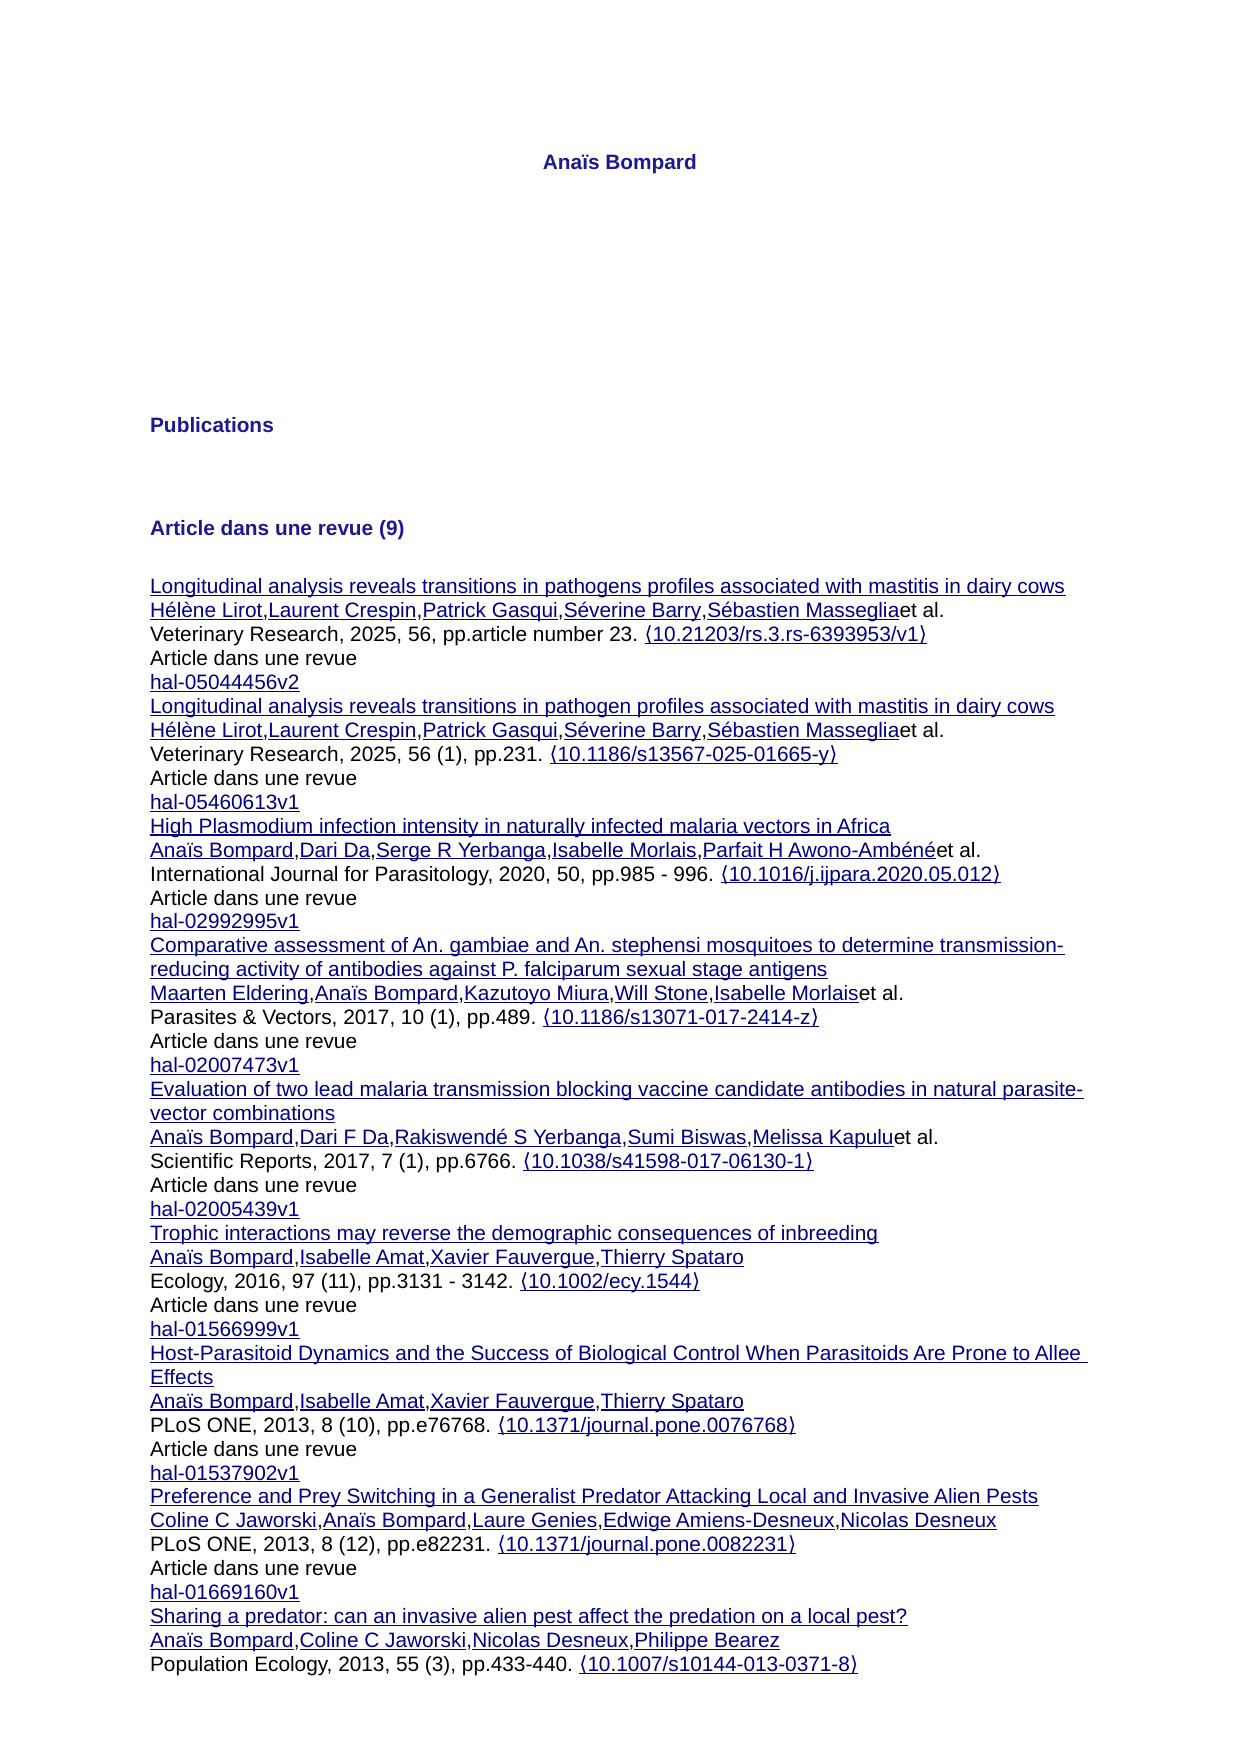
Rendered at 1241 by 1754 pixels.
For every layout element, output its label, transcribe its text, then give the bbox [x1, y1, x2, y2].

table_cell Longitudinal analysis reveals transitions in pathogen profiles associated with mastitis in dairy cows Hélène Lirot,Laurent Crespin,Patrick Gasqui,Séverine Barry,Sébastien Massegliaet al. Veterinary Research, 2025, 56 (1), pp.231. ⟨10.1186/s13567-025-01665-y⟩ Article dans une revue hal-05460613v1 [150, 694, 1090, 813]
table_cell Evaluation of two lead malaria transmission blocking vaccine candidate antibodies in natural parasite-vector combinations Anaïs Bompard,Dari F Da,Rakiswendé S Yerbanga,Sumi Biswas,Melissa Kapuluet al. Scientific Reports, 2017, 7 (1), pp.6766. ⟨10.1038/s41598-017-06130-1⟩ Article dans une revue hal-02005439v1 [150, 1077, 1090, 1221]
subtitle Article dans une revue (9) [150, 516, 1090, 539]
subtitle Anaïs Bompard [150, 150, 1090, 174]
table_cell Sharing a predator: can an invasive alien pest affect the predation on a local pest? Anaïs Bompard,Coline C Jaworski,Nicolas Desneux,Philippe Bearez Population Ecology, 2013, 55 (3), pp.433-440. ⟨10.1007/s10144-013-0371-8⟩ [150, 1604, 1090, 1676]
table_cell Comparative assessment of An. gambiae and An. stephensi mosquitoes to determine transmission-reducing activity of antibodies against P. falciparum sexual stage antigens Maarten Eldering,Anaïs Bompard,Kazutoyo Miura,Will Stone,Isabelle Morlaiset al. Parasites & Vectors, 2017, 10 (1), pp.489. ⟨10.1186/s13071-017-2414-z⟩ Article dans une revue hal-02007473v1 [150, 933, 1090, 1077]
table_cell Host-Parasitoid Dynamics and the Success of Biological Control When Parasitoids Are Prone to Allee Effects Anaïs Bompard,Isabelle Amat,Xavier Fauvergue,Thierry Spataro PLoS ONE, 2013, 8 (10), pp.e76768. ⟨10.1371/journal.pone.0076768⟩ Article dans une revue hal-01537902v1 [150, 1341, 1090, 1484]
table_header Longitudinal analysis reveals transitions in pathogens profiles associated with mastitis in dairy cows Hélène Lirot,Laurent Crespin,Patrick Gasqui,Séverine Barry,Sébastien Massegliaet al. Veterinary Research, 2025, 56, pp.article number 23. ⟨10.21203/rs.3.rs-6393953/v1⟩ Article dans une revue hal-05044456v2 [150, 574, 1090, 694]
table_cell High Plasmodium infection intensity in naturally infected malaria vectors in Africa Anaïs Bompard,Dari Da,Serge R Yerbanga,Isabelle Morlais,Parfait H Awono-Ambénéet al. International Journal for Parasitology, 2020, 50, pp.985 - 996. ⟨10.1016/j.ijpara.2020.05.012⟩ Article dans une revue hal-02992995v1 [150, 814, 1090, 933]
table_cell Preference and Prey Switching in a Generalist Predator Attacking Local and Invasive Alien Pests Coline C Jaworski,Anaïs Bompard,Laure Genies,Edwige Amiens-Desneux,Nicolas Desneux PLoS ONE, 2013, 8 (12), pp.e82231. ⟨10.1371/journal.pone.0082231⟩ Article dans une revue hal-01669160v1 [150, 1484, 1090, 1604]
table_cell Trophic interactions may reverse the demographic consequences of inbreeding Anaïs Bompard,Isabelle Amat,Xavier Fauvergue,Thierry Spataro Ecology, 2016, 97 (11), pp.3131 - 3142. ⟨10.1002/ecy.1544⟩ Article dans une revue hal-01566999v1 [150, 1221, 1090, 1341]
subtitle Publications [150, 412, 1090, 436]
